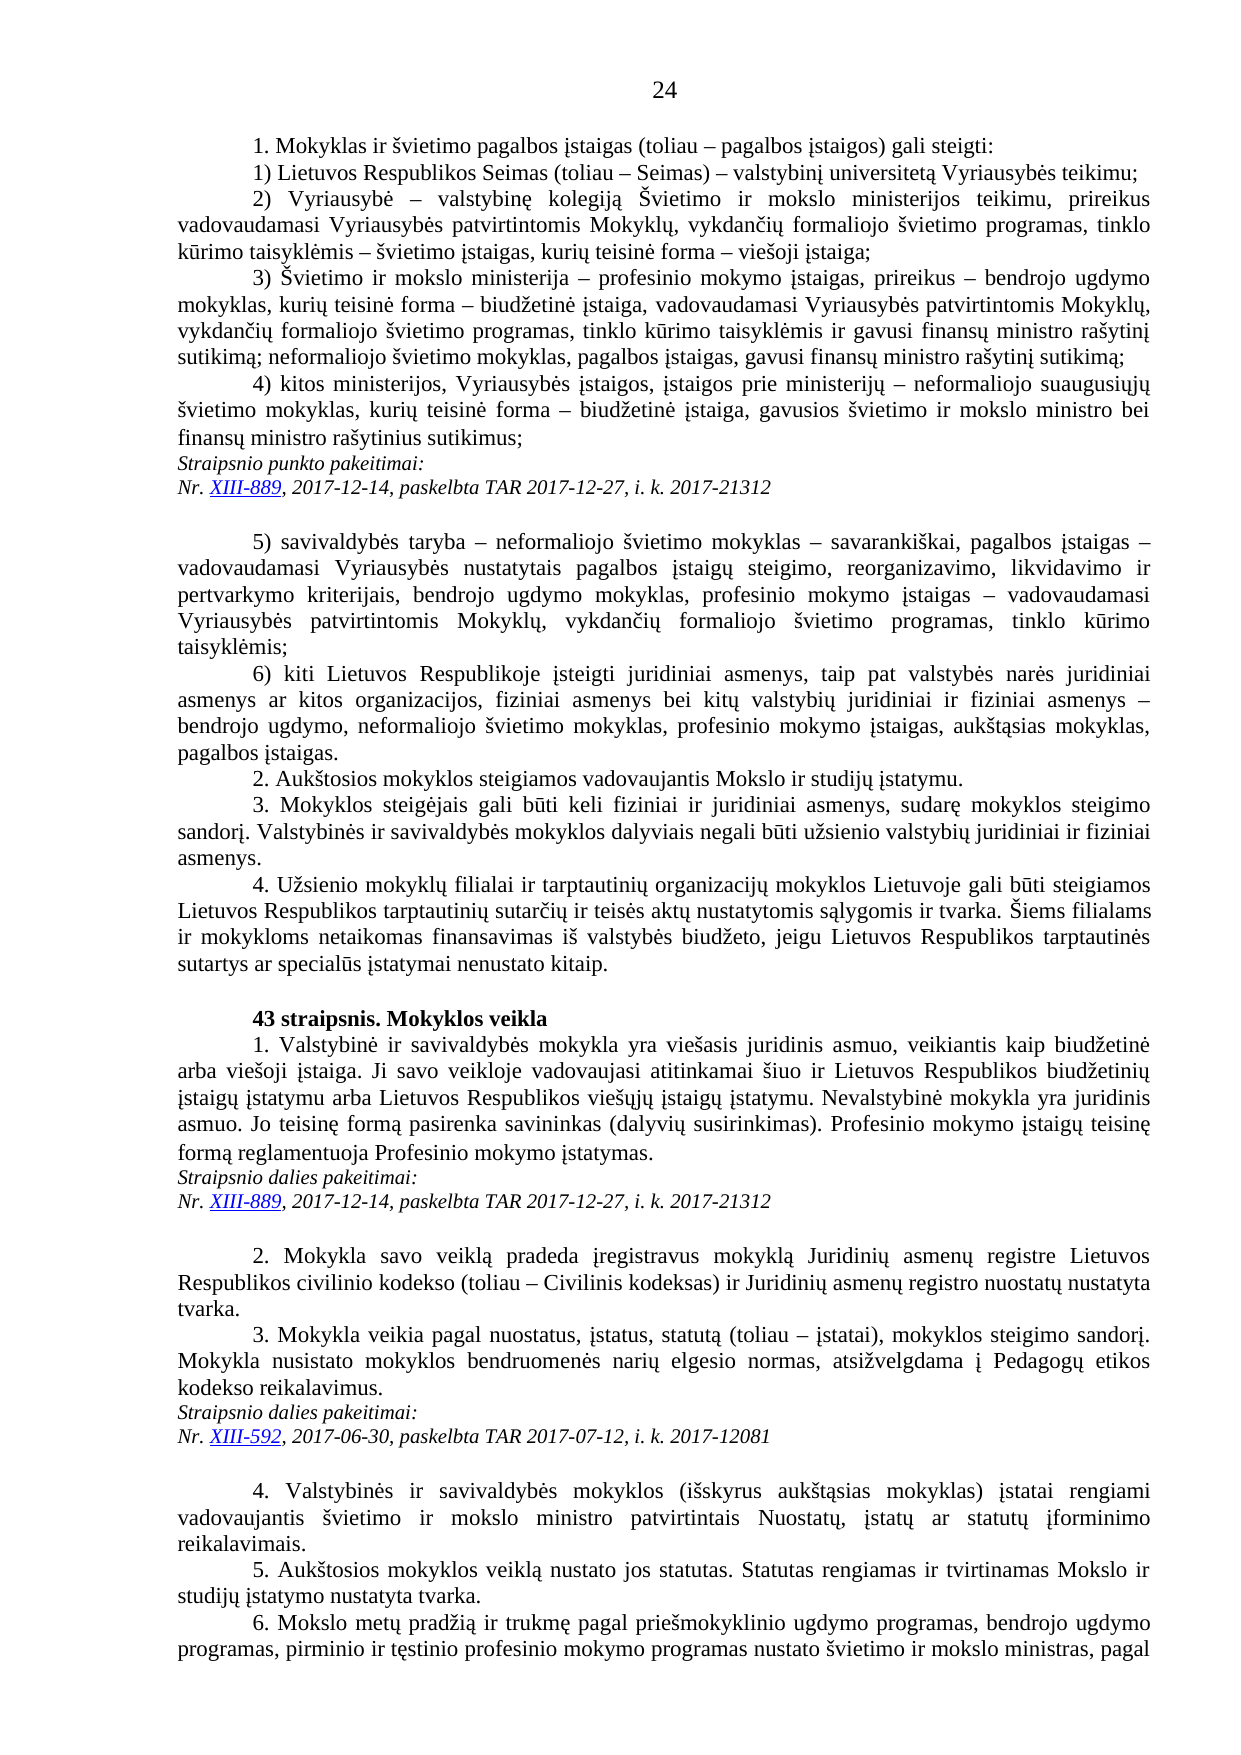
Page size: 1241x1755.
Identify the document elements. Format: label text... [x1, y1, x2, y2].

text 5) savivaldybės taryba – neformaliojo švietimo mokyklas – savarankiškai, pagalbos įstaigas – vadovaudamasi Vyriausybės nustatytais pagalbos įstaigų steigimo, reorganizavimo, likvidavimo ir pertvarkymo kriterijais, bendrojo ugdymo mokyklas, profesinio mokymo įstaigas – vadovaudamasi Vyriausybės patvirtintomis Mokyklų, vykdančių formaliojo švietimo programas, tinklo kūrimo taisyklėmis; [177, 528, 1152, 660]
text 3. Mokyklos steigėjais gali būti keli fiziniai ir juridiniai asmenys, sudarę mokyklos steigimo sandorį. Valstybinės ir savivaldybės mokyklos dalyviais negali būti užsienio valstybių juridiniai ir fiziniai asmenys. [177, 792, 1152, 871]
text 1. Mokyklas ir švietimo pagalbos įstaigas (toliau – pagalbos įstaigos) gali steigti: [177, 132, 1152, 159]
text 2. Mokykla savo veiklą pradeda įregistravus mokyklą Juridinių asmenų registre Lietuvos Respublikos civilinio kodekso (toliau – Civilinis kodeksas) ir Juridinių asmenų registro nuostatų nustatyta tvarka. [177, 1242, 1152, 1321]
text Straipsnio dalies pakeitimai: [177, 1400, 1152, 1424]
text Straipsnio dalies pakeitimai: [177, 1165, 1152, 1189]
text 2. Aukštosios mokyklos steigiamos vadovaujantis Mokslo ir studijų įstatymu. [177, 765, 1152, 792]
text Nr. XIII-889, 2017-12-14, paskelbta TAR 2017-12-27, i. k. 2017-21312 [177, 475, 1152, 499]
text 1) Lietuvos Respublikos Seimas (toliau – Seimas) – valstybinį universitetą Vyriausybės teikimu; [177, 159, 1152, 185]
text 2) Vyriausybė – valstybinę kolegiją Švietimo ir mokslo ministerijos teikimu, prireikus vadovaudamasi Vyriausybės patvirtintomis Mokyklų, vykdančių formaliojo švietimo programas, tinklo kūrimo taisyklėmis – švietimo įstaigas, kurių teisinė forma – viešoji įstaiga; [177, 185, 1152, 264]
text 4. Valstybinės ir savivaldybės mokyklos (išskyrus aukštąsias mokyklas) įstatai rengiami vadovaujantis švietimo ir mokslo ministro patvirtintais Nuostatų, įstatų ar statutų įforminimo reikalavimais. [177, 1477, 1152, 1556]
text Nr. XIII-889, 2017-12-14, paskelbta TAR 2017-12-27, i. k. 2017-21312 [177, 1189, 1152, 1213]
text Nr. XIII-592, 2017-06-30, paskelbta TAR 2017-07-12, i. k. 2017-12081 [177, 1424, 1152, 1448]
text 5. Aukštosios mokyklos veiklą nustato jos statutas. Statutas rengiamas ir tvirtinamas Mokslo ir studijų įstatymo nustatyta tvarka. [177, 1556, 1152, 1609]
text 6) kiti Lietuvos Respublikoje įsteigti juridiniai asmenys, taip pat valstybės narės juridiniai asmenys ar kitos organizacijos, fiziniai asmenys bei kitų valstybių juridiniai ir fiziniai asmenys – bendrojo ugdymo, neformaliojo švietimo mokyklas, profesinio mokymo įstaigas, aukštąsias mokyklas, pagalbos įstaigas. [177, 660, 1152, 765]
text 4. Užsienio mokyklų filialai ir tarptautinių organizacijų mokyklos Lietuvoje gali būti steigiamos Lietuvos Respublikos tarptautinių sutarčių ir teisės aktų nustatytomis sąlygomis ir tvarka. Šiems filialams ir mokykloms netaikomas finansavimas iš valstybės biudžeto, jeigu Lietuvos Respublikos tarptautinės sutartys ar specialūs įstatymai nenustato kitaip. [177, 871, 1152, 976]
text 43 straipsnis. Mokyklos veikla [177, 1005, 1152, 1031]
text 3) Švietimo ir mokslo ministerija – profesinio mokymo įstaigas, prireikus – bendrojo ugdymo mokyklas, kurių teisinė forma – biudžetinė įstaiga, vadovaudamasi Vyriausybės patvirtintomis Mokyklų, vykdančių formaliojo švietimo programas, tinklo kūrimo taisyklėmis ir gavusi finansų ministro rašytinį sutikimą; neformaliojo švietimo mokyklas, pagalbos įstaigas, gavusi finansų ministro rašytinį sutikimą; [177, 264, 1152, 370]
text Straipsnio punkto pakeitimai: [177, 451, 1152, 475]
text 6. Mokslo metų pradžią ir trukmę pagal priešmokyklinio ugdymo programas, bendrojo ugdymo programas, pirminio ir tęstinio profesinio mokymo programas nustato švietimo ir mokslo ministras, pagal [177, 1609, 1152, 1662]
text 3. Mokykla veikia pagal nuostatus, įstatus, statutą (toliau – įstatai), mokyklos steigimo sandorį. Mokykla nusistato mokyklos bendruomenės narių elgesio normas, atsižvelgdama į Pedagogų etikos kodekso reikalavimus. [177, 1321, 1152, 1400]
text 4) kitos ministerijos, Vyriausybės įstaigos, įstaigos prie ministerijų – neformaliojo suaugusiųjų švietimo mokyklas, kurių teisinė forma – biudžetinė įstaiga, gavusios švietimo ir mokslo ministro bei finansų ministro rašytinius sutikimus; [177, 370, 1152, 451]
text 1. Valstybinė ir savivaldybės mokykla yra viešasis juridinis asmuo, veikiantis kaip biudžetinė arba viešoji įstaiga. Ji savo veikloje vadovaujasi atitinkamai šiuo ir Lietuvos Respublikos biudžetinių įstaigų įstatymu arba Lietuvos Respublikos viešųjų įstaigų įstatymu. Nevalstybinė mokykla yra juridinis asmuo. Jo teisinę formą pasirenka savininkas (dalyvių susirinkimas). Profesinio mokymo įstaigų teisinę formą reglamentuoja Profesinio mokymo įstatymas. [177, 1031, 1152, 1165]
